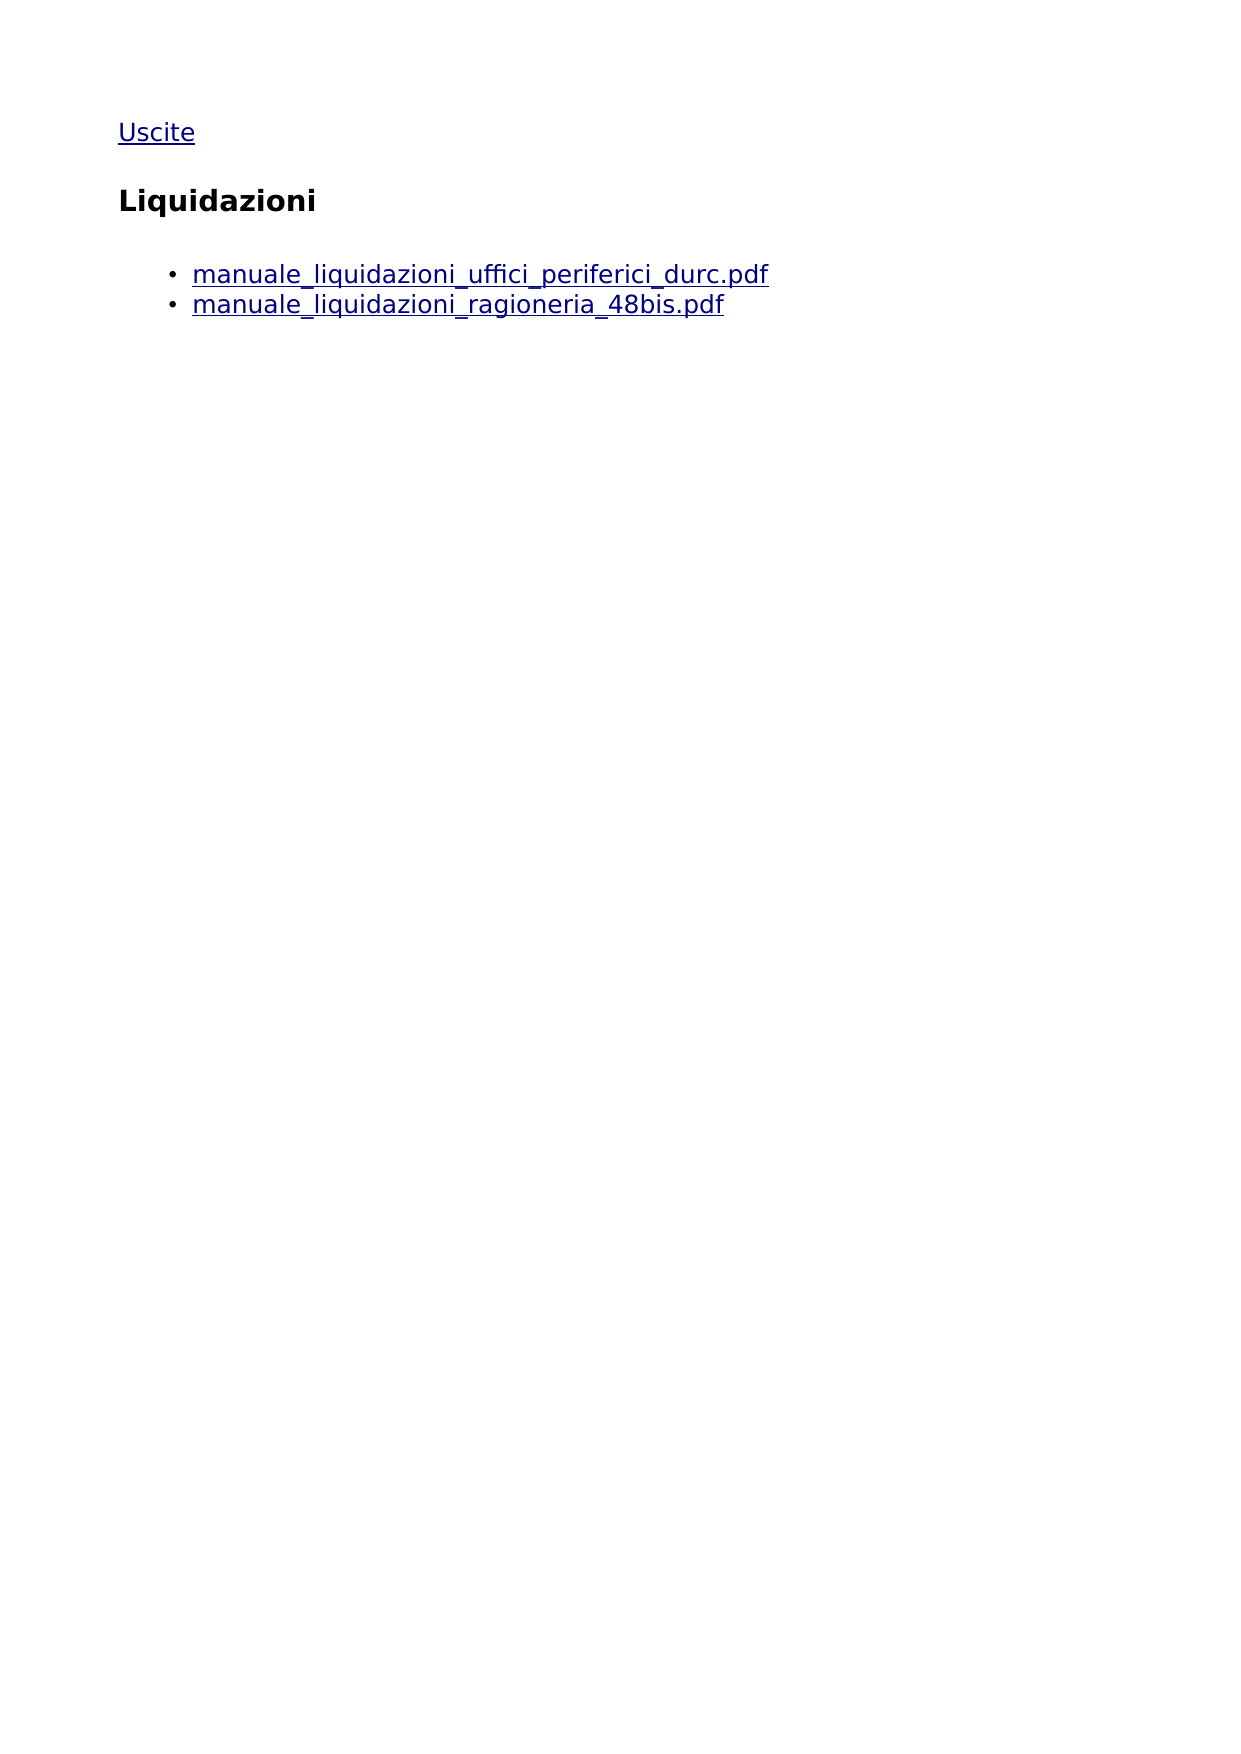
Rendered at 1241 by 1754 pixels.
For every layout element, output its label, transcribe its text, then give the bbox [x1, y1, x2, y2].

list manuale_liquidazioni_ragioneria_48bis.pdf [177, 290, 1122, 319]
text Uscite [118, 118, 1122, 147]
subtitle Liquidazioni [118, 185, 1122, 219]
list manuale_liquidazioni_uffici_periferici_durc.pdf [177, 261, 1122, 290]
